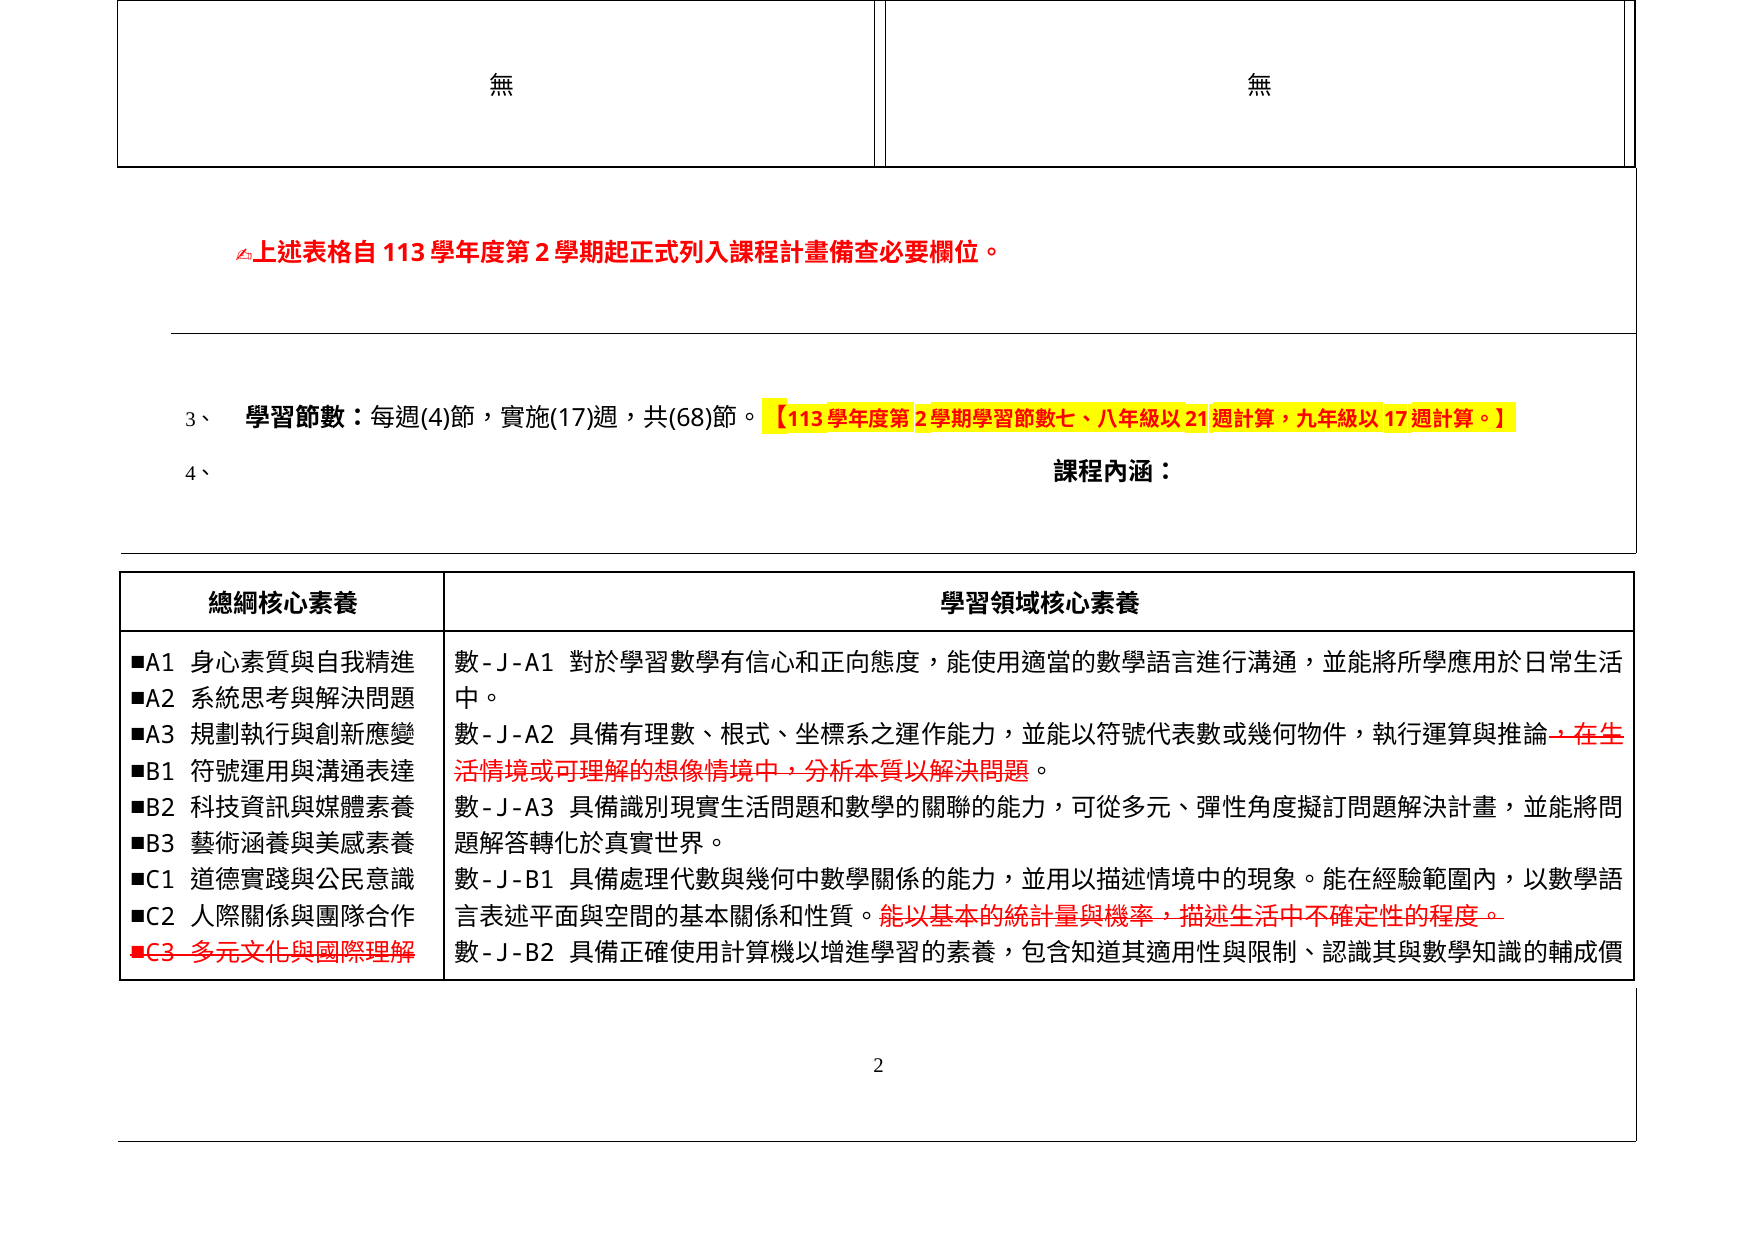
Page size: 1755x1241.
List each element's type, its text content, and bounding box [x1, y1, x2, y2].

list 學習節數：每週(4)節，實施(17)週，共(68)節。【113學年度第2學期學習節數七、八年級以21週計算，九年級以17週計算。】 [121, 333, 1636, 387]
table_cell [1625, 1, 1634, 166]
text ✍上述表格自113學年度第2學期起正式列入課程計畫備查必要欄位。 [171, 168, 1636, 333]
table_cell 數-J-A1 對於學習數學有信心和正向態度，能使用適當的數學語言進行溝通，並能將所學應用於日常生活中。 數-J-A2 具備有理數、根式、坐標系之運作能力，並能以符號代表數或幾何物件，執行運算與推論，在生活情境或可理解的想像情境中，分析本質以解決問題。 數-J-A3 具備識別現實生活問題和數學的關聯的能力，可從多元、彈性角度擬訂問題解決計畫，並能將問題解答轉化於真實世界。 數-J-B1 具備處理代數與幾何中數學關係的能力，並用以描述情境中的現象。能在經驗範圍內，以數學語言表述平面與空間的基本關係和性質。能以基本的統計量與機率，描述生活中不確定性的程度。 數-J-B2 具備正確使用計算機以增進學習的素養，包含知道其適用性與限制、認識其與數學知識的輔成價 [445, 632, 1633, 979]
table_header 學習領域核心素養 [445, 573, 1633, 630]
table_cell ■A1 身心素質與自我精進 ■A2 系統思考與解決問題 ■A3 規劃執行與創新應變 ■B1 符號運用與溝通表達 ■B2 科技資訊與媒體素養 ■B3 藝術涵養與美感素養 ■C1 道德實踐與公民意識 ■C2 人際關係與團隊合作 ■C3 多元文化與國際理解 [121, 632, 443, 979]
table_cell 無 [886, 1, 1624, 166]
table_cell 無 [118, 1, 874, 166]
table_cell [875, 1, 885, 166]
table_header 總綱核心素養 [121, 573, 443, 630]
list 課程內涵： [121, 387, 1636, 553]
